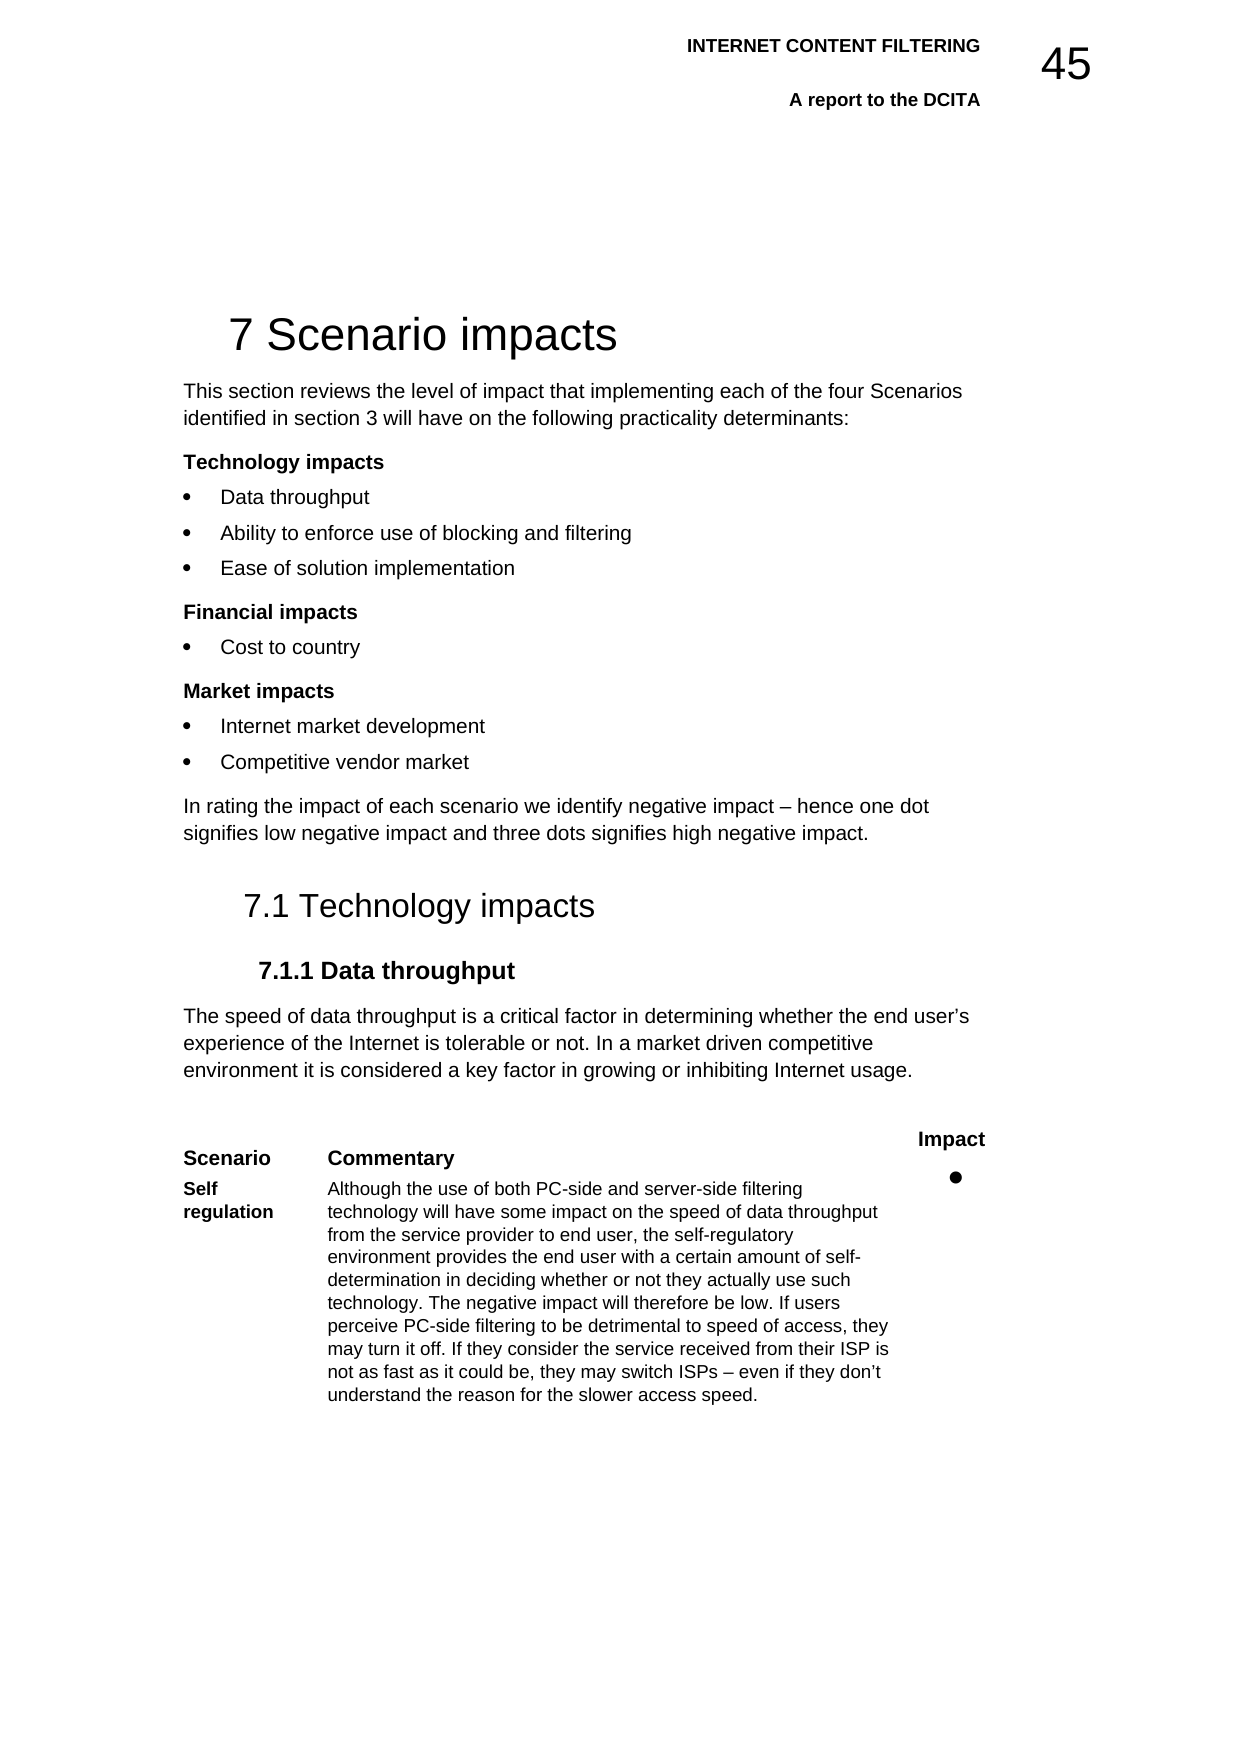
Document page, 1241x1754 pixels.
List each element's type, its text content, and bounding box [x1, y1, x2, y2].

table_cell  [907, 1171, 1010, 1412]
list Ease of solution implementation [183, 554, 975, 581]
text The speed of data throughput is a critical factor in determining whether the end user’s experience of the Internet is tolerable or not. In a market driven competitive environment it is considered a key factor in growing or inhibiting Internet usage. [183, 1002, 975, 1083]
text Financial impacts [183, 598, 975, 625]
table_header Impact [907, 1127, 1010, 1171]
subtitle 7.1 Technology impacts [183, 887, 975, 925]
text Technology impacts [183, 448, 975, 475]
text Market impacts [183, 677, 975, 704]
text In rating the impact of each scenario we identify negative impact – hence one dot signifies low negative impact and three dots signifies high negative impact. [183, 791, 975, 846]
table_header Scenario [172, 1127, 316, 1171]
list Data throughput [183, 483, 975, 510]
list Cost to country [183, 633, 975, 660]
subtitle 7 Scenario impacts [183, 310, 975, 360]
list Competitive vendor market [183, 748, 975, 775]
table_cell Although the use of both PC-side and server-side filtering technology will have some impact on the speed of data throughput from the service provider to end user, the self-regulatory environment provides the end user with a certain amount of self-determination in deciding whether or not they actually use such technology. The negative impact will therefore be low. If users perceive PC-side filtering to be detrimental to speed of access, they may turn it off. If they consider the service received from their ISP is not as fast as it could be, they may switch ISPs – even if they don’t understand the reason for the slower access speed. [316, 1171, 907, 1412]
list Internet market development [183, 712, 975, 739]
table_cell Self regulation [172, 1171, 316, 1412]
list Ability to enforce use of blocking and filtering [183, 518, 975, 546]
table_header Commentary [316, 1127, 907, 1171]
text This section reviews the level of impact that implementing each of the four Scenarios identified in section 3 will have on the following practicality determinants: [183, 377, 975, 431]
subtitle 7.1.1 Data throughput [183, 956, 975, 985]
